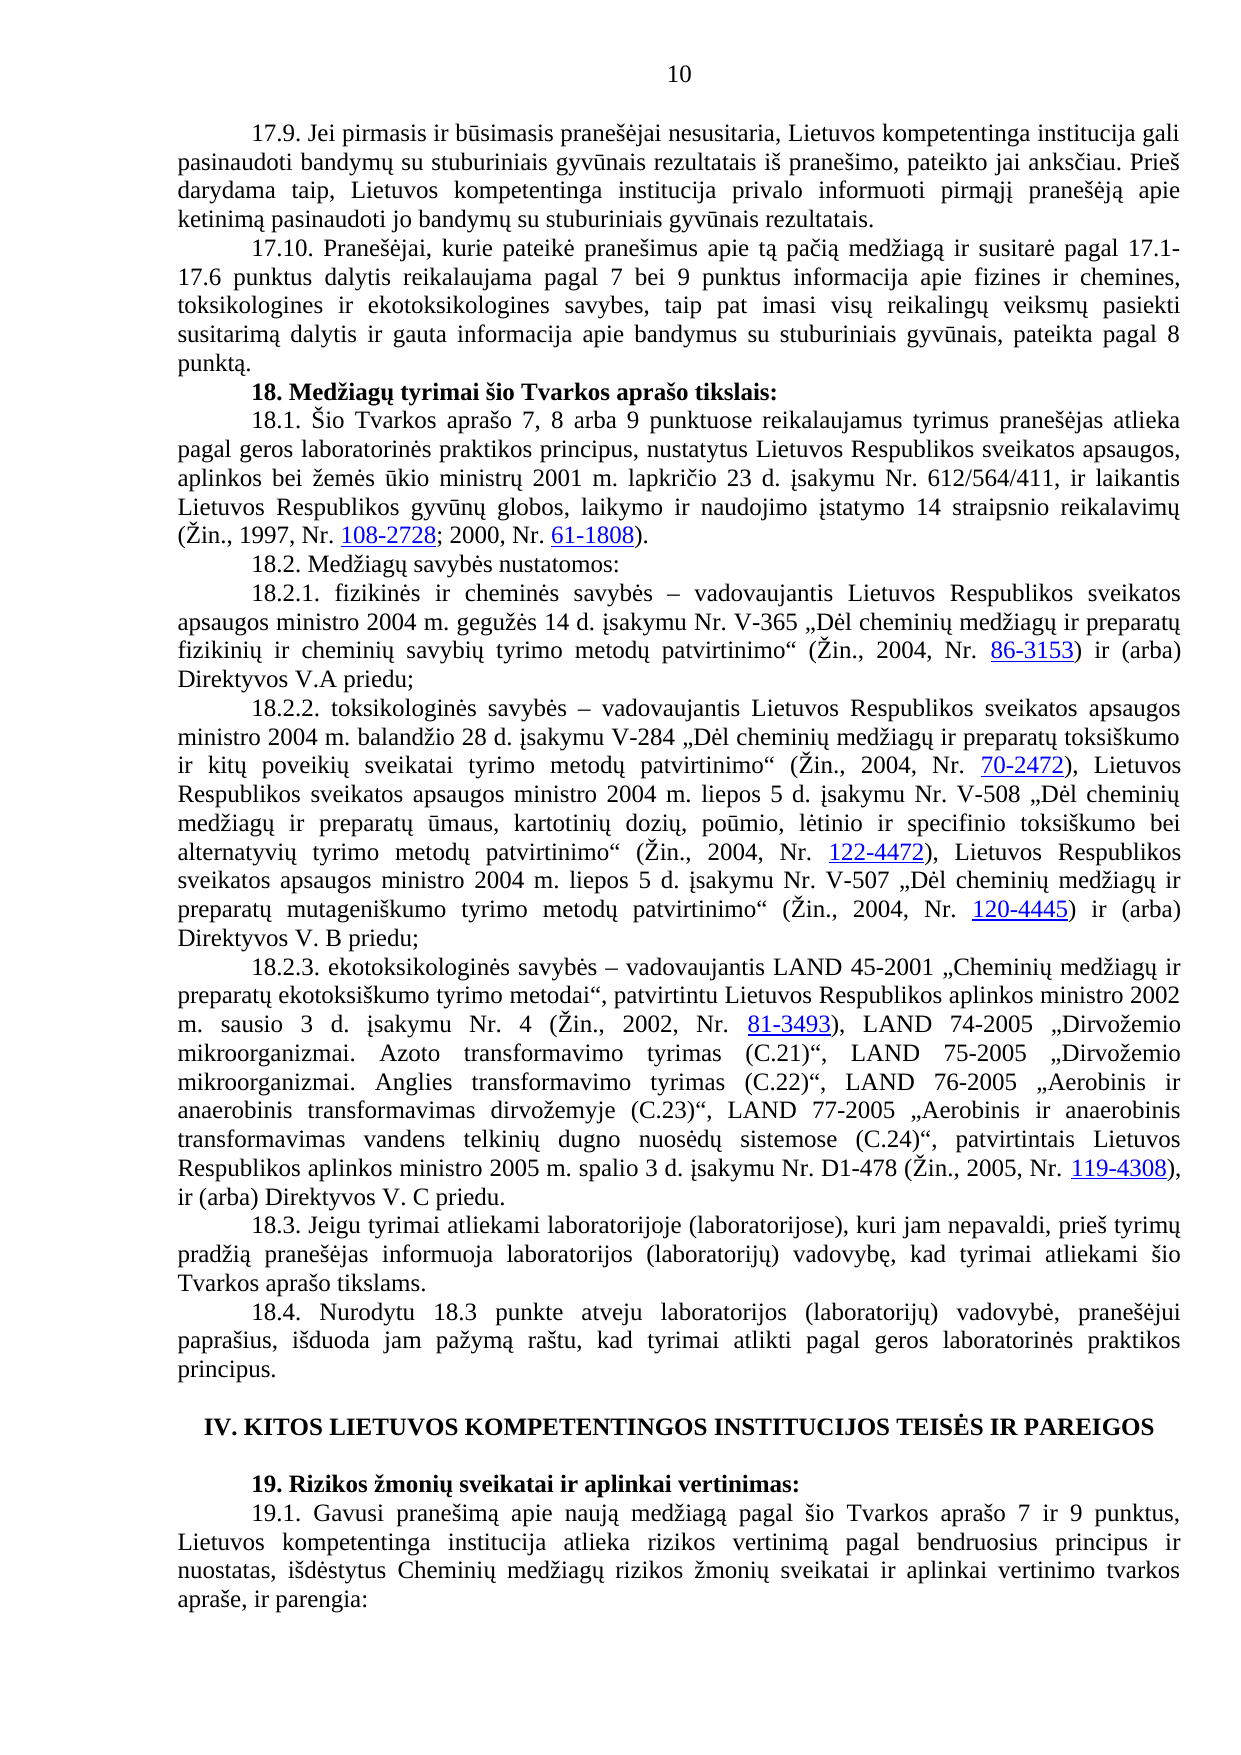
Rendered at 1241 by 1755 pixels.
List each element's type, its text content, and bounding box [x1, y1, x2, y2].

text 18. Medžiagų tyrimai šio Tvarkos aprašo tikslais: [177, 377, 1181, 406]
text 17.9. Jei pirmasis ir būsimasis pranešėjai nesusitaria, Lietuvos kompetentinga institucija gali pasinaudoti bandymų su stuburiniais gyvūnais rezultatais iš pranešimo, pateikto jai anksčiau. Prieš darydama taip, Lietuvos kompetentinga institucija privalo informuoti pirmąjį pranešėją apie ketinimą pasinaudoti jo bandymų su stuburiniais gyvūnais rezultatais. [177, 118, 1181, 233]
text 18.4. Nurodytu 18.3 punkte atveju laboratorijos (laboratorijų) vadovybė, pranešėjui paprašius, išduoda jam pažymą raštu, kad tyrimai atlikti pagal geros laboratorinės praktikos principus. [177, 1297, 1181, 1383]
text 18.2.1. fizikinės ir cheminės savybės – vadovaujantis Lietuvos Respublikos sveikatos apsaugos ministro 2004 m. gegužės 14 d. įsakymu Nr. V-365 „Dėl cheminių medžiagų ir preparatų fizikinių ir cheminių savybių tyrimo metodų patvirtinimo“ (Žin., 2004, Nr. 86-3153) ir (arba) Direktyvos V.A priedu; [177, 578, 1181, 693]
text 18.1. Šio Tvarkos aprašo 7, 8 arba 9 punktuose reikalaujamus tyrimus pranešėjas atlieka pagal geros laboratorinės praktikos principus, nustatytus Lietuvos Respublikos sveikatos apsaugos, aplinkos bei žemės ūkio ministrų 2001 m. lapkričio 23 d. įsakymu Nr. 612/564/411, ir laikantis Lietuvos Respublikos gyvūnų globos, laikymo ir naudojimo įstatymo 14 straipsnio reikalavimų (Žin., 1997, Nr. 108-2728; 2000, Nr. 61-1808). [177, 406, 1181, 549]
text IV. KITOS LIETUVOS KOMPETENTINGOS INSTITUCIJOS TEISĖS IR PAREIGOS [177, 1412, 1181, 1441]
text 18.2.2. toksikologinės savybės – vadovaujantis Lietuvos Respublikos sveikatos apsaugos ministro 2004 m. balandžio 28 d. įsakymu V-284 „Dėl cheminių medžiagų ir preparatų toksiškumo ir kitų poveikių sveikatai tyrimo metodų patvirtinimo“ (Žin., 2004, Nr. 70-2472), Lietuvos Respublikos sveikatos apsaugos ministro 2004 m. liepos 5 d. įsakymu Nr. V-508 „Dėl cheminių medžiagų ir preparatų ūmaus, kartotinių dozių, poūmio, lėtinio ir specifinio toksiškumo bei alternatyvių tyrimo metodų patvirtinimo“ (Žin., 2004, Nr. 122-4472), Lietuvos Respublikos sveikatos apsaugos ministro 2004 m. liepos 5 d. įsakymu Nr. V-507 „Dėl cheminių medžiagų ir preparatų mutageniškumo tyrimo metodų patvirtinimo“ (Žin., 2004, Nr. 120-4445) ir (arba) Direktyvos V. B priedu; [177, 693, 1181, 952]
text 17.10. Pranešėjai, kurie pateikė pranešimus apie tą pačią medžiagą ir susitarė pagal 17.1-17.6 punktus dalytis reikalaujama pagal 7 bei 9 punktus informacija apie fizines ir chemines, toksikologines ir ekotoksikologines savybes, taip pat imasi visų reikalingų veiksmų pasiekti susitarimą dalytis ir gauta informacija apie bandymus su stuburiniais gyvūnais, pateikta pagal 8 punktą. [177, 233, 1181, 377]
text 19. Rizikos žmonių sveikatai ir aplinkai vertinimas: [177, 1469, 1181, 1498]
text 18.2.3. ekotoksikologinės savybės – vadovaujantis LAND 45-2001 „Cheminių medžiagų ir preparatų ekotoksiškumo tyrimo metodai“, patvirtintu Lietuvos Respublikos aplinkos ministro 2002 m. sausio 3 d. įsakymu Nr. 4 (Žin., 2002, Nr. 81-3493), LAND 74-2005 „Dirvožemio mikroorganizmai. Azoto transformavimo tyrimas (C.21)“, LAND 75-2005 „Dirvožemio mikroorganizmai. Anglies transformavimo tyrimas (C.22)“, LAND 76-2005 „Aerobinis ir anaerobinis transformavimas dirvožemyje (C.23)“, LAND 77-2005 „Aerobinis ir anaerobinis transformavimas vandens telkinių dugno nuosėdų sistemose (C.24)“, patvirtintais Lietuvos Respublikos aplinkos ministro 2005 m. spalio 3 d. įsakymu Nr. D1-478 (Žin., 2005, Nr. 119-4308), ir (arba) Direktyvos V. C priedu. [177, 952, 1181, 1211]
text 19.1. Gavusi pranešimą apie naują medžiagą pagal šio Tvarkos aprašo 7 ir 9 punktus, Lietuvos kompetentinga institucija atlieka rizikos vertinimą pagal bendruosius principus ir nuostatas, išdėstytus Cheminių medžiagų rizikos žmonių sveikatai ir aplinkai vertinimo tvarkos apraše, ir parengia: [177, 1498, 1181, 1613]
text 18.2. Medžiagų savybės nustatomos: [177, 549, 1181, 578]
text 18.3. Jeigu tyrimai atliekami laboratorijoje (laboratorijose), kuri jam nepavaldi, prieš tyrimų pradžią pranešėjas informuoja laboratorijos (laboratorijų) vadovybę, kad tyrimai atliekami šio Tvarkos aprašo tikslams. [177, 1211, 1181, 1297]
